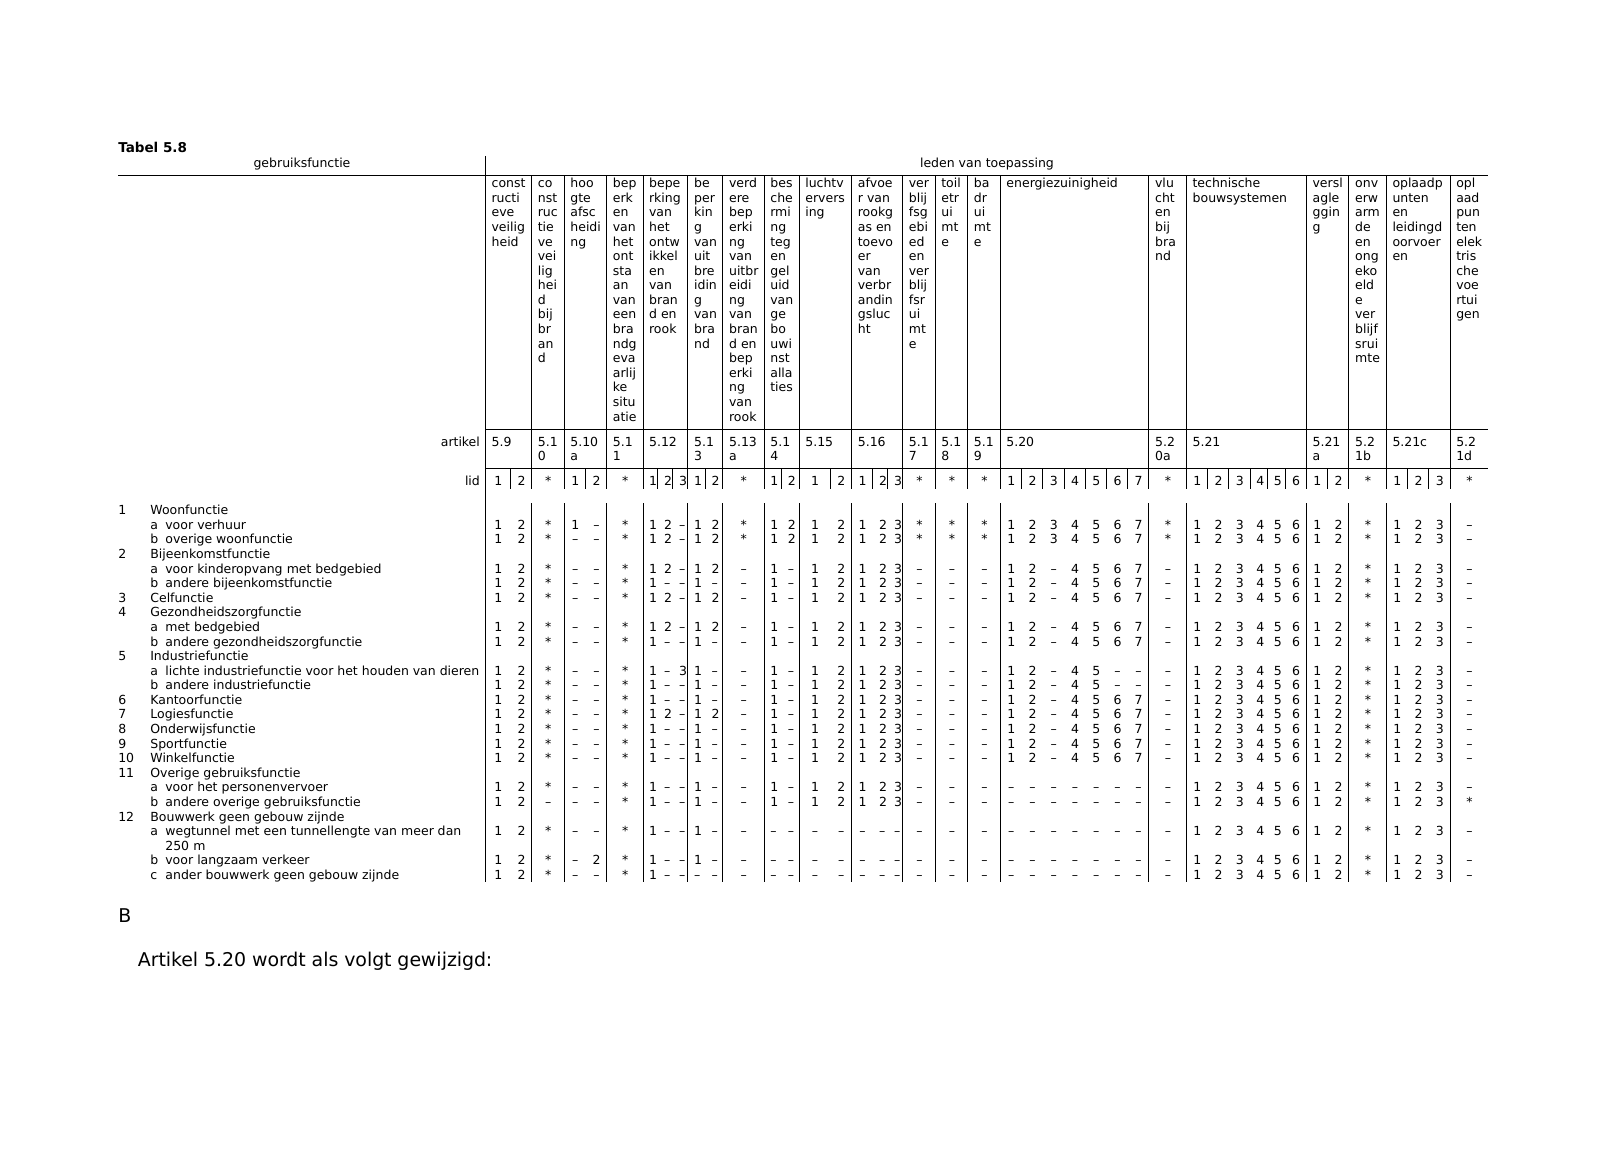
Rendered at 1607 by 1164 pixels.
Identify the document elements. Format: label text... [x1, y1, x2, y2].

table_cell Logiesfunctie [144, 707, 485, 722]
table_cell onverwarmde en ongekoelde verblijfsruimte [1349, 176, 1386, 429]
table_cell 3 [888, 634, 902, 649]
table_cell [118, 868, 144, 882]
table_cell 1 [765, 634, 782, 649]
table_cell 1 [1187, 722, 1208, 736]
table_cell [782, 547, 799, 561]
table_cell * [968, 518, 1000, 532]
table_cell 6 [1285, 561, 1306, 576]
table_cell [888, 809, 902, 824]
table_cell 2 [511, 824, 531, 853]
table_cell 5 [118, 649, 144, 663]
table_cell – [723, 678, 764, 693]
table_cell 12 [118, 809, 144, 824]
table_cell 4 [1065, 469, 1085, 488]
table_cell [1208, 766, 1229, 780]
table_cell * [532, 707, 564, 722]
table_cell 1 [644, 780, 658, 795]
table_cell [644, 503, 658, 518]
table_cell 2 [705, 518, 722, 532]
table_cell – [1064, 824, 1085, 853]
table_cell 7 [1128, 518, 1148, 532]
table_cell 5.17 [903, 430, 935, 468]
table_cell [511, 503, 531, 518]
table_cell [1451, 649, 1488, 663]
table_cell lid [159, 468, 485, 488]
table_cell * [532, 780, 564, 795]
table_cell 1 [688, 591, 705, 605]
table_cell – [1149, 664, 1186, 678]
table_cell 2 [1328, 620, 1348, 634]
table_cell [1208, 547, 1229, 561]
table_cell [765, 809, 782, 824]
table_cell – [658, 736, 673, 751]
table_cell 3 [1429, 561, 1450, 576]
table_cell 5.9 [486, 430, 531, 468]
table_cell [903, 605, 935, 620]
table_cell [565, 605, 586, 620]
table_cell [852, 605, 873, 620]
table_cell verdere beperking van uitbreiding van brand en beperking van rook [723, 176, 764, 429]
table_cell 1 [1001, 591, 1022, 605]
table_cell [1328, 547, 1348, 561]
table_cell 1 [765, 576, 782, 591]
table_cell [1107, 766, 1128, 780]
table_cell 1 [1307, 824, 1328, 853]
table_cell – [1149, 707, 1186, 722]
table_cell – [1451, 576, 1488, 591]
table_cell 5.20 [1001, 430, 1148, 468]
table_cell [1001, 766, 1022, 780]
table_cell 3 [1429, 469, 1450, 488]
table_cell [782, 809, 799, 824]
table_cell 2 [1328, 678, 1348, 693]
table_cell [1128, 809, 1148, 824]
table_cell 6 [1285, 707, 1306, 722]
table_cell [565, 547, 586, 561]
table_cell – [586, 591, 606, 605]
table_cell 5 [1085, 693, 1107, 707]
table_cell 4 [1064, 634, 1085, 649]
table_cell 1 [800, 751, 830, 766]
table_cell – [1001, 780, 1022, 795]
table_cell 1 [765, 532, 782, 547]
table_cell – [705, 634, 722, 649]
table_cell – [936, 693, 967, 707]
table_cell [1429, 766, 1450, 780]
table_cell [968, 809, 1000, 824]
table_cell 2 [830, 561, 851, 576]
table_cell 2 [873, 518, 888, 532]
table_cell [705, 489, 723, 503]
table_cell – [1149, 591, 1186, 605]
table_cell [1268, 489, 1285, 503]
table_cell 1 [1187, 853, 1208, 868]
table_cell – [705, 853, 722, 868]
table_cell [1107, 649, 1128, 663]
table_cell – [903, 824, 935, 853]
table_cell – [782, 736, 799, 751]
table_cell 2 [1408, 620, 1429, 634]
table_cell – [586, 722, 606, 736]
table_cell – [873, 824, 888, 853]
table_cell 1 [688, 561, 705, 576]
table_cell Overige gebruiksfunctie [144, 766, 485, 780]
table_cell 2 [511, 620, 531, 634]
table_cell [873, 649, 888, 663]
table_cell 2 [873, 634, 888, 649]
table_cell – [1451, 868, 1488, 882]
table_cell toiletruimte [936, 176, 967, 429]
table_cell [705, 766, 722, 780]
table_cell – [782, 561, 799, 576]
table_cell 3 [1229, 664, 1250, 678]
table_cell [1408, 649, 1429, 663]
table_cell 2 [873, 707, 888, 722]
table_cell 2 [1408, 576, 1429, 591]
table_cell 3 [888, 518, 902, 532]
table_cell andere overige gebruiksfunctie [159, 795, 485, 809]
table_cell [830, 649, 851, 663]
table_cell – [782, 853, 799, 868]
table_cell 5 [1268, 469, 1285, 488]
table_cell 6 [1285, 518, 1306, 532]
table_cell * [607, 591, 643, 605]
table_cell 1 [688, 722, 705, 736]
table_cell 2 [658, 620, 673, 634]
table_cell – [1451, 518, 1488, 532]
table_cell 2 [1408, 693, 1429, 707]
table_cell – [723, 824, 764, 853]
table_cell 5 [1268, 824, 1285, 853]
table_cell * [903, 518, 935, 532]
table_cell 1 [852, 469, 872, 488]
table_cell * [532, 532, 564, 547]
table_cell – [565, 664, 586, 678]
table_cell 3 [1229, 868, 1250, 882]
table_cell [1149, 649, 1186, 663]
table_cell 2 [873, 736, 888, 751]
table_cell 1 [688, 853, 705, 868]
table_cell [1208, 489, 1229, 503]
table_cell * [532, 751, 564, 766]
table_cell 4 [1064, 693, 1085, 707]
table_cell [1001, 503, 1022, 518]
table_cell 2 [1408, 532, 1429, 547]
table_cell – [1043, 591, 1064, 605]
table_cell [1043, 649, 1064, 663]
table_cell 1 [1307, 693, 1328, 707]
table_cell – [903, 868, 935, 882]
table_cell 5 [1086, 469, 1106, 488]
table_cell [723, 649, 764, 663]
table_cell 1 [688, 678, 705, 693]
table_cell 1 [765, 561, 782, 576]
table_cell 3 [1429, 634, 1450, 649]
table_cell 1 [688, 824, 705, 853]
table_cell * [607, 576, 643, 591]
table_cell * [1149, 518, 1186, 532]
table_cell – [968, 591, 1000, 605]
table_cell [658, 605, 673, 620]
table_cell – [705, 751, 722, 766]
table_cell – [658, 678, 673, 693]
table_cell [1328, 809, 1348, 824]
table_cell [532, 809, 564, 824]
table_cell [903, 547, 935, 561]
table_cell [511, 547, 531, 561]
table_cell [1250, 809, 1268, 824]
table_cell 5.21b [1349, 430, 1386, 468]
table_cell [1085, 766, 1107, 780]
table_cell [144, 489, 159, 503]
table_cell – [705, 576, 722, 591]
table_cell [607, 766, 643, 780]
table_cell 1 [852, 576, 873, 591]
table_cell – [705, 693, 722, 707]
table_cell – [782, 795, 799, 809]
table_cell – [723, 693, 764, 707]
table_cell [936, 503, 967, 518]
table_cell 2 [1208, 824, 1229, 853]
table_cell [1408, 503, 1429, 518]
table_cell 5 [1085, 518, 1107, 532]
table_cell 4 [1250, 751, 1268, 766]
table_cell 2 [782, 532, 799, 547]
table_cell [852, 766, 873, 780]
table_cell 2 [830, 693, 851, 707]
table_cell * [723, 518, 764, 532]
table_cell 5 [1085, 736, 1107, 751]
table_cell – [1128, 780, 1148, 795]
table_cell [888, 766, 902, 780]
table_cell [511, 489, 532, 503]
table_cell oplaadpunten en leidingdoorvoeren [1387, 176, 1450, 429]
table_cell 2 [1408, 561, 1429, 576]
table_cell 1 [644, 591, 658, 605]
table_cell [1349, 489, 1386, 503]
table_cell – [1451, 532, 1488, 547]
table_cell – [782, 576, 799, 591]
table_cell 1 [1307, 576, 1328, 591]
table_cell [1208, 503, 1229, 518]
table_cell 4 [1064, 576, 1085, 591]
table_cell [532, 489, 564, 503]
table_cell – [1128, 853, 1148, 868]
table_cell b [144, 634, 159, 649]
table_cell [586, 489, 607, 503]
table_cell 4 [1250, 736, 1268, 751]
table_cell 4 [1250, 576, 1268, 591]
table_cell [532, 766, 564, 780]
table_cell – [873, 868, 888, 882]
table_cell [607, 605, 643, 620]
table_cell 6 [1285, 693, 1306, 707]
table_cell [1229, 649, 1250, 663]
table_cell – [1149, 576, 1186, 591]
table_cell – [765, 824, 782, 853]
table_cell [1450, 489, 1488, 503]
table_cell 3 [1429, 736, 1450, 751]
table_cell 1 [765, 780, 782, 795]
table_cell 2 [705, 707, 722, 722]
table_cell [1349, 809, 1386, 824]
table_cell 1 [644, 868, 658, 882]
table_cell 5.21 [1187, 430, 1306, 468]
table_cell [1429, 547, 1450, 561]
table_cell * [607, 824, 643, 853]
table_cell – [673, 561, 687, 576]
table_cell 5 [1085, 678, 1107, 693]
table_cell – [888, 868, 902, 882]
table_cell 2 [873, 678, 888, 693]
table_cell 2 [873, 780, 888, 795]
table_cell – [903, 751, 935, 766]
table_cell – [1085, 795, 1107, 809]
table_cell – [658, 780, 673, 795]
table_cell voor verhuur [159, 518, 485, 532]
table_cell – [1043, 561, 1064, 576]
table_cell 2 [873, 591, 888, 605]
table_cell 5 [1085, 576, 1107, 591]
table_cell [800, 809, 830, 824]
table_cell 1 [852, 664, 873, 678]
table_cell [1268, 649, 1285, 663]
table_cell – [1451, 591, 1488, 605]
table_cell 1 [852, 707, 873, 722]
table_cell [486, 489, 511, 503]
table_cell [1285, 605, 1306, 620]
table_cell – [936, 795, 967, 809]
table_cell – [936, 678, 967, 693]
table_cell [968, 489, 1000, 503]
table_cell * [1349, 751, 1386, 766]
table_cell [673, 766, 687, 780]
table_cell [968, 649, 1000, 663]
table_cell 4 [1064, 620, 1085, 634]
table_cell b [144, 532, 159, 547]
table_cell 1 [486, 868, 511, 882]
table_cell [607, 809, 643, 824]
table_cell 1 [765, 693, 782, 707]
table_cell – [673, 736, 687, 751]
table_cell b [144, 678, 159, 693]
table_cell 2 [1022, 634, 1043, 649]
table_cell vluchten bij brand [1149, 176, 1186, 429]
table_cell [1451, 766, 1488, 780]
table_cell – [688, 868, 705, 882]
table_cell 1 [486, 591, 511, 605]
table_cell – [658, 751, 673, 766]
table_cell 1 [486, 751, 511, 766]
table_cell 2 [1022, 707, 1043, 722]
table_cell 3 [1229, 678, 1250, 693]
table_cell 10 [118, 751, 144, 766]
table_cell 5.20a [1149, 430, 1186, 468]
table_cell 2 [1408, 868, 1429, 882]
table_cell [765, 547, 782, 561]
table_cell 2 [511, 678, 531, 693]
table_cell 2 [873, 722, 888, 736]
table_cell [118, 532, 144, 547]
table_cell [1187, 766, 1208, 780]
table_cell 4 [1250, 634, 1268, 649]
table_cell 6 [1107, 722, 1128, 736]
table_cell hoogte afscheiding [565, 176, 606, 429]
table_cell [1107, 809, 1128, 824]
table_cell – [1107, 795, 1128, 809]
table_cell 3 [888, 664, 902, 678]
table_cell 2 [873, 751, 888, 766]
table_cell [852, 489, 873, 503]
table_cell [144, 429, 159, 468]
table_cell 6 [118, 693, 144, 707]
table_cell [1386, 489, 1408, 503]
table_cell * [607, 634, 643, 649]
table_cell – [968, 620, 1000, 634]
table_cell [873, 605, 888, 620]
table_cell 4 [1064, 591, 1085, 605]
table_cell [1250, 605, 1268, 620]
table_cell * [936, 518, 967, 532]
table_cell * [607, 707, 643, 722]
table_cell Industriefunctie [144, 649, 485, 663]
table_cell – [968, 634, 1000, 649]
table_cell 3 [1229, 722, 1250, 736]
table_cell [486, 547, 511, 561]
table_cell * [607, 780, 643, 795]
table_cell 1 [1387, 576, 1408, 591]
table_cell – [1149, 824, 1186, 853]
table_cell 6 [1285, 824, 1306, 853]
table_cell 1 [1001, 736, 1022, 751]
table_cell [673, 605, 687, 620]
table_cell [1001, 547, 1022, 561]
table_cell * [607, 795, 643, 809]
table_cell [1285, 766, 1306, 780]
table_cell – [936, 824, 967, 853]
table_cell 2 [1328, 664, 1348, 678]
table_cell 5.21a [1307, 430, 1348, 468]
table_cell – [565, 736, 586, 751]
table_cell 1 [644, 561, 658, 576]
table_cell – [782, 664, 799, 678]
table_cell 3 [888, 693, 902, 707]
table_cell wegtunnel met een tunnellengte van meer dan 250 m [159, 824, 485, 853]
table_cell – [586, 634, 606, 649]
table_cell – [723, 853, 764, 868]
table_cell [936, 809, 967, 824]
table_cell 1 [486, 693, 511, 707]
table_cell – [586, 620, 606, 634]
table_cell 1 [1187, 634, 1208, 649]
table_cell – [705, 664, 722, 678]
table_cell [144, 176, 159, 429]
table_cell – [586, 795, 606, 809]
table_cell 1 [486, 707, 511, 722]
table_cell * [607, 868, 643, 882]
table_cell 1 [486, 795, 511, 809]
table_cell – [1149, 868, 1186, 882]
table_cell * [1349, 693, 1386, 707]
table_cell 5 [1085, 751, 1107, 766]
table_cell 2 [511, 853, 531, 868]
table_cell * [1349, 561, 1386, 576]
table_cell [1149, 809, 1186, 824]
table_cell 1 [688, 664, 705, 678]
table_cell bescherming tegen geluid van gebouwinstallaties [765, 176, 799, 429]
table_cell 2 [1328, 576, 1348, 591]
table_cell [1387, 605, 1408, 620]
table_cell [1128, 503, 1148, 518]
table_cell * [532, 824, 564, 853]
table_cell – [673, 707, 687, 722]
table_cell 1 [644, 795, 658, 809]
table_cell – [723, 780, 764, 795]
table_cell 2 [830, 532, 851, 547]
table_cell 2 [511, 707, 531, 722]
table_cell – [586, 518, 606, 532]
table_cell – [658, 853, 673, 868]
table_cell [765, 605, 782, 620]
table_cell 2 [830, 751, 851, 766]
table_cell [1208, 649, 1229, 663]
table_cell 2 [1208, 664, 1229, 678]
table_cell 2 [873, 532, 888, 547]
table_cell [765, 649, 782, 663]
table_cell – [705, 824, 722, 853]
table_cell 2 [830, 780, 851, 795]
table_cell [1307, 766, 1328, 780]
table_cell 6 [1107, 707, 1128, 722]
table_cell 1 [800, 561, 830, 576]
table_cell energiezuinigheid [1001, 176, 1148, 429]
table_cell – [565, 751, 586, 766]
table_cell afvoer van rookgas en toevoer van verbrandingslucht [852, 176, 902, 429]
table_cell * [532, 853, 564, 868]
table_cell – [1001, 853, 1022, 868]
table_cell 9 [118, 736, 144, 751]
table_cell 1 [1001, 634, 1022, 649]
table_cell 1 [1387, 591, 1408, 605]
table_cell [565, 766, 586, 780]
table_cell * [936, 469, 967, 488]
table_cell [1107, 547, 1128, 561]
table_cell [511, 809, 531, 824]
table_cell * [968, 532, 1000, 547]
table_cell [688, 649, 705, 663]
table_cell [1229, 605, 1250, 620]
table_cell a [144, 620, 159, 634]
table_cell * [1349, 518, 1386, 532]
table_cell [1285, 503, 1306, 518]
table_cell [936, 547, 967, 561]
table_cell 5 [1268, 591, 1285, 605]
table_cell – [723, 620, 764, 634]
table_cell 1 [688, 620, 705, 634]
table_cell 2 [511, 518, 531, 532]
table_cell 4 [1250, 664, 1268, 678]
table_cell – [586, 576, 606, 591]
table_cell [1149, 605, 1186, 620]
table_cell – [658, 634, 673, 649]
table_cell a [144, 561, 159, 576]
table_cell 1 [1307, 722, 1328, 736]
table_cell 3 [1429, 722, 1450, 736]
table_cell 2 [1328, 532, 1348, 547]
table_cell 3 [888, 780, 902, 795]
table_cell 3 [1229, 634, 1250, 649]
table_cell [852, 547, 873, 561]
table_cell * [1349, 576, 1386, 591]
table_cell [1429, 605, 1450, 620]
table_cell – [903, 693, 935, 707]
table_cell 2 [511, 780, 531, 795]
table_cell 1 [1307, 780, 1328, 795]
table_cell * [532, 678, 564, 693]
table_cell 5 [1268, 795, 1285, 809]
table_cell 2 [1208, 868, 1229, 882]
table_cell 2 [830, 518, 851, 532]
table_cell gebruiksfunctie [118, 156, 485, 175]
table_cell [644, 766, 658, 780]
table_cell [532, 503, 564, 518]
table_cell [644, 547, 658, 561]
table_cell 2 [705, 620, 722, 634]
table_cell [1387, 649, 1408, 663]
table_cell 1 [1187, 795, 1208, 809]
table_cell 1 [1307, 469, 1327, 488]
table_cell [1429, 489, 1450, 503]
table_cell 2 [1208, 693, 1229, 707]
table_cell [673, 489, 688, 503]
table_cell [1128, 547, 1148, 561]
table_cell [1328, 766, 1348, 780]
table_cell 1 [1187, 736, 1208, 751]
table_cell 2 [1022, 620, 1043, 634]
table_cell 5.10 [532, 430, 564, 468]
table_cell 1 [852, 736, 873, 751]
table_cell – [936, 751, 967, 766]
table_cell – [658, 576, 673, 591]
table_cell [830, 547, 851, 561]
table_cell 2 [1208, 518, 1229, 532]
table_cell 1 [1307, 868, 1328, 882]
table_cell 2 [782, 518, 799, 532]
table_cell – [852, 868, 873, 882]
table_cell [1186, 489, 1208, 503]
table_cell [118, 780, 144, 795]
table_cell 1 [486, 620, 511, 634]
table_cell [1085, 547, 1107, 561]
table_cell [705, 605, 722, 620]
table_cell 1 [486, 780, 511, 795]
table_cell 1 [486, 576, 511, 591]
table_cell [658, 503, 673, 518]
table_cell [1022, 809, 1043, 824]
table_cell * [1349, 620, 1386, 634]
table_cell 5 [1268, 868, 1285, 882]
table_cell [565, 809, 586, 824]
table_cell [688, 547, 705, 561]
table_cell 2 [830, 722, 851, 736]
table_cell 2 [1408, 853, 1429, 868]
table_cell [903, 809, 935, 824]
table_cell [1268, 766, 1285, 780]
table_cell * [1349, 678, 1386, 693]
table_cell [607, 649, 643, 663]
table_cell 2 [1022, 561, 1043, 576]
table_cell 1 [765, 736, 782, 751]
table_cell [1285, 649, 1306, 663]
table_cell 1 [688, 518, 705, 532]
table_cell 1 [1001, 707, 1022, 722]
table_cell 4 [1064, 532, 1085, 547]
table_cell [1085, 649, 1107, 663]
table_cell 1 [1187, 678, 1208, 693]
table_cell 1 [1387, 469, 1407, 488]
table_cell [1128, 489, 1149, 503]
table_cell 3 [1229, 518, 1250, 532]
table_cell 1 [800, 722, 830, 736]
table_cell – [723, 722, 764, 736]
table_cell 2 [1208, 576, 1229, 591]
table_cell [673, 649, 687, 663]
table_cell 1 [1387, 751, 1408, 766]
table_cell 5.13a [723, 430, 764, 468]
table_cell Bijeenkomstfunctie [144, 547, 485, 561]
table_cell – [586, 868, 606, 882]
table_cell 4 [1250, 853, 1268, 868]
table_cell 5 [1268, 736, 1285, 751]
table_cell – [723, 561, 764, 576]
table_cell – [1451, 780, 1488, 795]
table_cell 2 [1208, 707, 1229, 722]
table_cell 5.21d [1451, 430, 1488, 468]
table_cell [586, 649, 606, 663]
table_cell 3 [1229, 693, 1250, 707]
table_cell 2 [1328, 722, 1348, 736]
table_cell 1 [688, 634, 705, 649]
table_cell 2 [1328, 561, 1348, 576]
table_cell – [1107, 868, 1128, 882]
table_cell 1 [800, 736, 830, 751]
table_cell 2 [1408, 469, 1428, 488]
table_cell – [586, 736, 606, 751]
table_cell 1 [800, 707, 830, 722]
table_cell – [565, 780, 586, 795]
table_cell [1285, 547, 1306, 561]
table_cell [1451, 547, 1488, 561]
table_cell 3 [1229, 707, 1250, 722]
table_cell 1 [765, 795, 782, 809]
table_cell [800, 503, 830, 518]
table_cell – [658, 868, 673, 882]
table_cell [705, 809, 722, 824]
table_cell 2 [1208, 561, 1229, 576]
table_cell [1250, 649, 1268, 663]
table_cell 1 [486, 469, 510, 488]
table_cell 1 [1387, 722, 1408, 736]
table_cell – [1107, 678, 1128, 693]
table_cell 1 [644, 518, 658, 532]
table_cell 5 [1268, 576, 1285, 591]
table_cell * [532, 620, 564, 634]
table_cell – [658, 664, 673, 678]
table_cell 4 [1064, 736, 1085, 751]
table_cell – [903, 722, 935, 736]
table_cell [1085, 503, 1107, 518]
table_cell – [705, 780, 722, 795]
table_cell 3 [1429, 591, 1450, 605]
table_cell 2 [1328, 707, 1348, 722]
table_cell * [1349, 634, 1386, 649]
table_cell 1 [800, 678, 830, 693]
table_cell 3 [888, 620, 902, 634]
table_cell [1064, 547, 1085, 561]
table_cell – [968, 722, 1000, 736]
table_cell [968, 547, 1000, 561]
table_cell 7 [1128, 591, 1148, 605]
table_cell 1 [1387, 664, 1408, 678]
table_cell [1387, 809, 1408, 824]
table_cell artikel [159, 429, 485, 468]
table_cell [565, 503, 586, 518]
table_cell – [586, 678, 606, 693]
table_cell * [1451, 795, 1488, 809]
table_cell 1 [765, 620, 782, 634]
table_cell – [565, 824, 586, 853]
table_cell 1 [800, 780, 830, 795]
table_cell – [673, 591, 687, 605]
table_cell – [936, 561, 967, 576]
table_cell 2 [511, 868, 531, 882]
table_cell 2 [511, 561, 531, 576]
table_cell 1 [1307, 634, 1328, 649]
table_cell beperking van uitbreiding van brand [688, 176, 722, 429]
table_cell – [782, 693, 799, 707]
table_cell [1022, 766, 1043, 780]
table_cell – [1128, 664, 1148, 678]
table_cell overige woonfunctie [159, 532, 485, 547]
table_cell [968, 503, 1000, 518]
table_cell 2 [1408, 780, 1429, 795]
table_cell 1 [800, 518, 830, 532]
table_cell – [968, 707, 1000, 722]
table_cell voor het personenvervoer [159, 780, 485, 795]
table_cell [800, 649, 830, 663]
table_cell 1 [486, 518, 511, 532]
table_cell [1187, 809, 1208, 824]
table_cell * [1349, 795, 1386, 809]
table_cell [644, 605, 658, 620]
table_cell 3 [888, 678, 902, 693]
table_cell [705, 503, 722, 518]
table_cell 1 [1001, 693, 1022, 707]
table_cell 1 [644, 824, 658, 853]
table_cell [1328, 649, 1348, 663]
table_cell technische bouwsystemen [1187, 176, 1306, 429]
table_cell [1107, 605, 1128, 620]
table_cell [1408, 766, 1429, 780]
table_cell 2 [511, 576, 531, 591]
table_cell 5 [1268, 853, 1285, 868]
table_cell b [144, 576, 159, 591]
table_cell [144, 468, 159, 488]
table_cell 1 [688, 693, 705, 707]
table_cell [782, 766, 799, 780]
table_cell 2 [705, 591, 722, 605]
table_cell – [1022, 824, 1043, 853]
table_cell 6 [1107, 620, 1128, 634]
table_cell b [144, 853, 159, 868]
table_cell 6 [1285, 591, 1306, 605]
table_cell [159, 489, 485, 503]
table_cell 3 [1043, 469, 1064, 488]
table_cell 5.10a [565, 430, 606, 468]
table_cell 1 [486, 664, 511, 678]
table_cell 6 [1285, 664, 1306, 678]
table_cell [688, 605, 705, 620]
table_cell [936, 649, 967, 663]
table_cell 1 [1387, 518, 1408, 532]
table_cell [1250, 503, 1268, 518]
table_cell 1 [852, 561, 873, 576]
table_cell [782, 489, 799, 503]
table_cell 2 [586, 853, 606, 868]
table_cell [118, 795, 144, 809]
table_cell 1 [1307, 707, 1328, 722]
table_cell * [968, 469, 1000, 488]
table_cell 2 [1022, 678, 1043, 693]
table_cell [511, 605, 531, 620]
table_cell [1387, 503, 1408, 518]
table_cell 4 [1064, 722, 1085, 736]
table_cell 1 [1307, 532, 1328, 547]
table_cell 1 [1001, 518, 1022, 532]
table_cell – [673, 824, 687, 853]
table_cell 1 [1187, 518, 1208, 532]
table_cell 2 [1208, 532, 1229, 547]
table_cell – [968, 853, 1000, 868]
table_cell [1149, 503, 1186, 518]
table_cell a [144, 518, 159, 532]
table_cell [658, 809, 673, 824]
table_cell – [936, 620, 967, 634]
table_cell 6 [1107, 634, 1128, 649]
table_cell [688, 503, 705, 518]
table_cell 1 [565, 469, 585, 488]
table_cell [1229, 766, 1250, 780]
table_cell 8 [118, 722, 144, 736]
table_cell * [1349, 532, 1386, 547]
table_cell 3 [1429, 780, 1450, 795]
table_cell 3 [1429, 693, 1450, 707]
table_cell 1 [852, 634, 873, 649]
table_cell – [565, 591, 586, 605]
table_cell – [1451, 824, 1488, 853]
table_cell 6 [1286, 469, 1306, 488]
table_cell a [144, 664, 159, 678]
table_cell * [1349, 469, 1386, 488]
table_cell 5 [1268, 532, 1285, 547]
table_cell – [586, 824, 606, 853]
table_cell 1 [644, 634, 658, 649]
table_cell 3 [1229, 532, 1250, 547]
table_cell 2 [1208, 780, 1229, 795]
table_cell [1208, 809, 1229, 824]
table_cell [607, 503, 643, 518]
table_cell – [936, 634, 967, 649]
table_cell [888, 605, 902, 620]
table_cell – [673, 634, 687, 649]
table_cell andere gezondheidszorgfunctie [159, 634, 485, 649]
table_cell 6 [1285, 853, 1306, 868]
table_cell * [607, 722, 643, 736]
table_cell 1 [1387, 868, 1408, 882]
table_cell 2 [830, 678, 851, 693]
table_cell [644, 649, 658, 663]
table_cell 3 [1229, 620, 1250, 634]
table_cell 1 [1307, 664, 1328, 678]
table_cell 2 [1408, 664, 1429, 678]
table_cell 2 [1328, 751, 1348, 766]
table_cell 1 [1187, 780, 1208, 795]
table_cell [1229, 547, 1250, 561]
table_cell 5 [1085, 591, 1107, 605]
table_cell * [903, 469, 935, 488]
table_cell – [782, 780, 799, 795]
table_cell met bedgebied [159, 620, 485, 634]
table_cell 1 [565, 518, 586, 532]
table_cell [511, 766, 531, 780]
table_cell – [1149, 853, 1186, 868]
table_cell [888, 547, 902, 561]
table_cell [1268, 605, 1285, 620]
table_cell [1451, 503, 1488, 518]
table_cell 3 [888, 591, 902, 605]
table_cell 5.11 [607, 430, 643, 468]
table_cell [830, 766, 851, 780]
table_cell 3 [888, 561, 902, 576]
table_cell 1 [1001, 469, 1021, 488]
table_cell [1149, 547, 1186, 561]
table_cell [830, 489, 852, 503]
table_cell * [532, 518, 564, 532]
table_cell 2 [511, 469, 531, 488]
table_cell 1 [1387, 780, 1408, 795]
table_cell 1 [800, 532, 830, 547]
table_cell – [903, 561, 935, 576]
table_cell * [1349, 824, 1386, 853]
table_cell Winkelfunctie [144, 751, 485, 766]
table_cell 2 [511, 634, 531, 649]
table_cell [1064, 489, 1085, 503]
table_cell 6 [1107, 591, 1128, 605]
table_cell – [873, 853, 888, 868]
table_cell – [586, 532, 606, 547]
table_cell 1 [486, 736, 511, 751]
table_cell [1328, 503, 1348, 518]
text B [118, 904, 1488, 926]
table_cell [607, 489, 643, 503]
table_cell [800, 547, 830, 561]
table_cell [1307, 809, 1328, 824]
table_cell – [565, 707, 586, 722]
table_cell [1000, 489, 1022, 503]
table_cell 4 [1250, 795, 1268, 809]
table_cell 4 [1250, 693, 1268, 707]
table_cell 2 [1208, 620, 1229, 634]
table_cell 1 [1187, 707, 1208, 722]
table_cell * [532, 576, 564, 591]
table_cell 1 [1387, 693, 1408, 707]
table_cell 1 [1387, 736, 1408, 751]
table_cell 1 [800, 620, 830, 634]
table_cell – [936, 868, 967, 882]
table_cell 2 [1328, 824, 1348, 853]
table_cell 1 [800, 693, 830, 707]
table_cell 1 [800, 634, 830, 649]
table_cell – [1451, 707, 1488, 722]
table_cell 3 [1429, 664, 1450, 678]
table_cell 1 [852, 518, 873, 532]
table_cell – [1149, 634, 1186, 649]
table_cell [723, 605, 764, 620]
table_cell – [903, 634, 935, 649]
table_cell [532, 605, 564, 620]
table_cell 1 [644, 751, 658, 766]
table_cell [1001, 605, 1022, 620]
table_cell 1 [1001, 722, 1022, 736]
table_cell leden van toepassing [486, 156, 1488, 175]
table_cell 6 [1107, 518, 1128, 532]
table_cell 1 [1307, 561, 1328, 576]
table_cell – [1064, 780, 1085, 795]
table_cell 2 [1328, 868, 1348, 882]
table_cell verblijfsgebied en verblijfsruimte [903, 176, 935, 429]
table_cell – [1128, 868, 1148, 882]
table_cell 6 [1107, 532, 1128, 547]
table_cell [1128, 766, 1148, 780]
table_cell 2 [830, 664, 851, 678]
table_cell [782, 605, 799, 620]
table_cell [486, 649, 511, 663]
table_cell * [607, 853, 643, 868]
table_cell 5 [1268, 678, 1285, 693]
table_cell 3 [1229, 795, 1250, 809]
table_cell [1022, 503, 1043, 518]
table_cell – [782, 634, 799, 649]
table_cell – [1085, 780, 1107, 795]
table_cell [1187, 605, 1208, 620]
table_cell 2 [830, 634, 851, 649]
table_cell – [565, 693, 586, 707]
table_cell [1429, 503, 1450, 518]
table_cell 2 [1408, 634, 1429, 649]
table_cell * [532, 591, 564, 605]
table_cell [118, 853, 144, 868]
table_cell 2 [1022, 751, 1043, 766]
table_cell 1 [1387, 561, 1408, 576]
table_cell [799, 489, 830, 503]
table_cell 5 [1085, 722, 1107, 736]
table_cell 2 [1022, 736, 1043, 751]
table_cell [1408, 605, 1429, 620]
table_cell * [1349, 853, 1386, 868]
table_cell 5 [1268, 518, 1285, 532]
table_cell – [1043, 620, 1064, 634]
table_cell – [673, 722, 687, 736]
table_cell 3 [888, 707, 902, 722]
table_cell 2 [658, 518, 673, 532]
table_cell 1 [644, 853, 658, 868]
table_cell 3 [888, 736, 902, 751]
table_cell – [936, 736, 967, 751]
table_cell 1 [1187, 824, 1208, 853]
table_cell 7 [1128, 576, 1148, 591]
table_cell [1429, 809, 1450, 824]
table_cell – [903, 664, 935, 678]
table_cell [1229, 503, 1250, 518]
table_cell 2 [1022, 518, 1043, 532]
table_cell * [532, 722, 564, 736]
table_cell [511, 649, 531, 663]
table_cell 6 [1285, 868, 1306, 882]
table_cell 2 [1208, 722, 1229, 736]
table_cell [118, 429, 144, 468]
table_cell 6 [1285, 678, 1306, 693]
table_cell [1429, 649, 1450, 663]
table_cell – [1043, 722, 1064, 736]
table_cell 4 [1250, 561, 1268, 576]
table_cell 1 [1387, 795, 1408, 809]
table_cell 4 [1250, 722, 1268, 736]
table_cell 3 [1429, 707, 1450, 722]
table_cell luchtverversing [800, 176, 851, 429]
table_cell 2 [1208, 853, 1229, 868]
table_cell 4 [1064, 707, 1085, 722]
table_cell 2 [658, 561, 673, 576]
table_cell 1 [765, 678, 782, 693]
table_cell 6 [1285, 751, 1306, 766]
table_cell Kantoorfunctie [144, 693, 485, 707]
table_cell – [903, 795, 935, 809]
table_cell [565, 649, 586, 663]
table_cell 3 [1043, 532, 1064, 547]
table_cell – [800, 868, 830, 882]
table_cell 1 [486, 532, 511, 547]
table_cell 1 [1001, 532, 1022, 547]
table_cell 5.15 [800, 430, 851, 468]
table_cell 6 [1285, 780, 1306, 795]
table_cell – [1043, 780, 1064, 795]
table_cell [705, 649, 722, 663]
table_cell [688, 809, 705, 824]
table_cell 5.18 [936, 430, 967, 468]
table_cell – [1001, 868, 1022, 882]
table_cell [1250, 489, 1268, 503]
table_cell – [1001, 795, 1022, 809]
table_cell 1 [688, 780, 705, 795]
table_cell – [1451, 620, 1488, 634]
table_cell [1085, 605, 1107, 620]
table_cell [1022, 547, 1043, 561]
table_cell 2 [1328, 853, 1348, 868]
table_cell – [1043, 707, 1064, 722]
table_cell 4 [1064, 561, 1085, 576]
table_cell 3 [1429, 518, 1450, 532]
table_cell 2 [511, 736, 531, 751]
table_cell [1043, 547, 1064, 561]
table_cell – [968, 693, 1000, 707]
table_cell * [903, 532, 935, 547]
table_cell 3 [1429, 678, 1450, 693]
table_cell Onderwijsfunctie [144, 722, 485, 736]
table_cell – [888, 824, 902, 853]
table_cell 2 [511, 664, 531, 678]
table_cell 1 [852, 678, 873, 693]
table_cell 1 [688, 532, 705, 547]
table_cell – [565, 678, 586, 693]
table_cell 2 [873, 576, 888, 591]
table_cell 2 [831, 469, 851, 488]
table_cell [852, 809, 873, 824]
table_cell [1349, 766, 1386, 780]
table_cell – [723, 751, 764, 766]
table_cell – [1022, 853, 1043, 868]
table_cell – [830, 824, 851, 853]
table_cell [673, 809, 687, 824]
table_cell – [565, 576, 586, 591]
table_cell – [968, 561, 1000, 576]
table_cell – [888, 853, 902, 868]
table_cell * [532, 736, 564, 751]
table_cell * [532, 664, 564, 678]
table_cell * [607, 664, 643, 678]
table_cell 1 [486, 561, 511, 576]
table_cell [118, 634, 144, 649]
table_cell – [782, 707, 799, 722]
table_cell 1 [1307, 620, 1328, 634]
table_cell [1451, 605, 1488, 620]
table_cell c [144, 868, 159, 882]
table_cell [658, 489, 673, 503]
table_cell * [1149, 532, 1186, 547]
table_cell * [723, 532, 764, 547]
table_cell 1 [1187, 620, 1208, 634]
table_cell – [586, 751, 606, 766]
table_cell – [1043, 795, 1064, 809]
table_cell 3 [888, 751, 902, 766]
table_cell 2 [830, 736, 851, 751]
table_cell – [1064, 795, 1085, 809]
table_cell [903, 503, 935, 518]
table_cell – [1043, 751, 1064, 766]
table_cell – [565, 620, 586, 634]
text Artikel 5.20 wordt als volgt gewijzigd: [118, 949, 1488, 971]
table_cell 5.19 [968, 430, 1000, 468]
table_cell 5 [1268, 722, 1285, 736]
table_cell [705, 547, 722, 561]
table_cell ander bouwwerk geen gebouw zijnde [159, 868, 485, 882]
table_cell – [565, 868, 586, 882]
table_cell [968, 605, 1000, 620]
table_cell 2 [1408, 722, 1429, 736]
table_cell 1 [765, 722, 782, 736]
table_cell [1043, 605, 1064, 620]
table_cell 1 [1187, 576, 1208, 591]
table_cell [1022, 649, 1043, 663]
table_cell * [607, 469, 643, 488]
table_cell [723, 766, 764, 780]
table_cell 2 [1328, 591, 1348, 605]
table_cell – [782, 868, 799, 882]
table_cell 2 [511, 795, 531, 809]
table_cell * [1349, 664, 1386, 678]
table_cell 2 [118, 547, 144, 561]
table_cell 1 [852, 751, 873, 766]
table_cell [1085, 489, 1107, 503]
table_cell – [1128, 678, 1148, 693]
table_cell [723, 503, 764, 518]
table_cell – [658, 795, 673, 809]
table_cell 2 [1208, 736, 1229, 751]
table_cell 5 [1085, 561, 1107, 576]
table_cell – [782, 678, 799, 693]
table_cell 1 [1307, 853, 1328, 868]
table_cell * [532, 469, 564, 488]
table_cell 2 [658, 469, 672, 488]
table_cell 1 [765, 707, 782, 722]
table_cell [586, 605, 606, 620]
table_cell 3 [888, 469, 902, 488]
table_cell 4 [1250, 824, 1268, 853]
table_cell [1043, 489, 1064, 503]
table_cell 2 [830, 795, 851, 809]
table_cell 2 [1022, 664, 1043, 678]
table_cell [118, 620, 144, 634]
table_cell 5 [1085, 664, 1107, 678]
table_cell – [1043, 824, 1064, 853]
table_cell 1 [486, 722, 511, 736]
table_cell – [1107, 824, 1128, 853]
table_cell [936, 766, 967, 780]
table_cell 3 [118, 591, 144, 605]
table_cell – [968, 576, 1000, 591]
table_cell [1268, 547, 1285, 561]
table_cell – [903, 620, 935, 634]
table_cell 5 [1085, 634, 1107, 649]
table_cell 3 [673, 469, 687, 488]
table_cell 3 [1229, 824, 1250, 853]
table_cell – [1451, 751, 1488, 766]
table_cell 2 [1408, 591, 1429, 605]
table_cell [486, 766, 511, 780]
table_cell [1387, 547, 1408, 561]
table_cell 2 [1408, 518, 1429, 532]
table_cell [1064, 809, 1085, 824]
table_cell – [1149, 736, 1186, 751]
table_cell [873, 809, 888, 824]
table_cell * [532, 868, 564, 882]
table_cell – [1064, 853, 1085, 868]
table_cell [1149, 489, 1186, 503]
table_cell 1 [1307, 736, 1328, 751]
table_cell 1 [800, 795, 830, 809]
table_cell – [903, 853, 935, 868]
table_cell 1 [1387, 532, 1408, 547]
table_cell 4 [1250, 518, 1268, 532]
table_cell 1 [765, 518, 782, 532]
table_cell * [1349, 591, 1386, 605]
table_cell 2 [511, 591, 531, 605]
table_cell 5 [1268, 620, 1285, 634]
table_cell 3 [888, 532, 902, 547]
table_cell – [673, 532, 687, 547]
table_cell [118, 678, 144, 693]
table_cell [1349, 547, 1386, 561]
table_cell 1 [1187, 868, 1208, 882]
table_cell 4 [1064, 664, 1085, 678]
table_cell – [1043, 736, 1064, 751]
table_cell [903, 489, 935, 503]
table_cell [1064, 503, 1085, 518]
table_cell – [765, 868, 782, 882]
table_cell [1408, 547, 1429, 561]
table_cell [1268, 503, 1285, 518]
table_cell 3 [1229, 751, 1250, 766]
table_cell [1128, 649, 1148, 663]
table_cell 2 [1328, 780, 1348, 795]
table_cell 1 [1187, 664, 1208, 678]
table_cell [968, 766, 1000, 780]
table_cell [852, 649, 873, 663]
table_cell [586, 766, 606, 780]
table_cell beperken van het ontstaan van een brandgevaarlijke situatie [607, 176, 643, 429]
table_cell [1187, 649, 1208, 663]
table_cell – [1107, 853, 1128, 868]
table_cell 2 [1408, 707, 1429, 722]
table_cell [723, 809, 764, 824]
table_cell [607, 547, 643, 561]
table_cell 2 [1328, 634, 1348, 649]
table_cell 2 [1208, 634, 1229, 649]
table_cell constructieve veiligheid [486, 176, 531, 429]
table_cell 7 [1128, 634, 1148, 649]
table_cell – [723, 736, 764, 751]
table_cell 4 [1250, 620, 1268, 634]
table_cell [1107, 503, 1128, 518]
table_cell 2 [586, 469, 606, 488]
table_cell 5 [1085, 707, 1107, 722]
table_cell 2 [830, 707, 851, 722]
table_cell 1 [765, 664, 782, 678]
table_cell 2 [511, 751, 531, 766]
table_cell [532, 649, 564, 663]
table_cell [1001, 649, 1022, 663]
table_cell – [586, 561, 606, 576]
table_cell 1 [486, 824, 511, 853]
table_cell 1 [800, 591, 830, 605]
table_cell 5 [1268, 634, 1285, 649]
table_cell 5 [1085, 532, 1107, 547]
table_cell [800, 766, 830, 780]
table_cell 1 [852, 620, 873, 634]
table_cell [830, 605, 851, 620]
table_cell – [673, 868, 687, 882]
table_cell 1 [644, 664, 658, 678]
table_cell 3 [1429, 795, 1450, 809]
table_cell 2 [1408, 678, 1429, 693]
table_cell [118, 518, 144, 532]
table_cell – [1022, 780, 1043, 795]
table_cell 2 [1022, 469, 1042, 488]
table_cell [1250, 766, 1268, 780]
table_cell * [607, 620, 643, 634]
table_cell 2 [830, 576, 851, 591]
table_cell [118, 176, 144, 429]
table_cell Sportfunctie [144, 736, 485, 751]
table_cell 2 [873, 620, 888, 634]
table_cell [658, 766, 673, 780]
table_cell [1064, 766, 1085, 780]
table_cell 2 [511, 722, 531, 736]
table_cell * [532, 634, 564, 649]
table_cell 3 [1229, 853, 1250, 868]
table_cell [643, 489, 658, 503]
table_cell [1328, 605, 1348, 620]
table_cell [486, 605, 511, 620]
table_cell 3 [1043, 518, 1064, 532]
table_cell 2 [1022, 576, 1043, 591]
table_cell voor langzaam verkeer [159, 853, 485, 868]
table_cell 1 [1001, 561, 1022, 576]
table_cell [936, 605, 967, 620]
table_cell – [1043, 678, 1064, 693]
table_cell – [782, 620, 799, 634]
table_cell 1 [1187, 561, 1208, 576]
table_cell 4 [1250, 868, 1268, 882]
table_cell 3 [1229, 736, 1250, 751]
table_cell 1 [1387, 707, 1408, 722]
table_cell a [144, 824, 159, 853]
table_cell [852, 503, 873, 518]
table_cell – [936, 664, 967, 678]
table_cell 1 [1387, 620, 1408, 634]
table_cell – [968, 664, 1000, 678]
table_cell 1 [1307, 751, 1328, 766]
table_cell [782, 649, 799, 663]
table_cell – [903, 576, 935, 591]
table_cell – [705, 722, 722, 736]
table_cell Woonfunctie [144, 503, 485, 518]
table_cell 1 [688, 751, 705, 766]
table_cell 4 [1250, 707, 1268, 722]
table_cell [118, 664, 144, 678]
table_cell – [705, 795, 722, 809]
table_cell – [936, 853, 967, 868]
table_cell 4 [1250, 780, 1268, 795]
table_cell – [673, 576, 687, 591]
table_cell 7 [1128, 707, 1148, 722]
table_cell 6 [1285, 722, 1306, 736]
table_cell [658, 649, 673, 663]
table_cell [782, 503, 799, 518]
table_cell 4 [1251, 469, 1267, 488]
table_cell – [1451, 664, 1488, 678]
table_cell [764, 489, 782, 503]
table_cell 1 [765, 469, 781, 488]
table_cell [1208, 605, 1229, 620]
table_cell * [532, 561, 564, 576]
table_cell 1 [765, 751, 782, 766]
table_cell [1043, 809, 1064, 824]
table_cell – [968, 751, 1000, 766]
table_cell [1328, 489, 1349, 503]
table_cell – [800, 853, 830, 868]
table_cell [873, 547, 888, 561]
table_cell – [565, 561, 586, 576]
table_cell Celfunctie [144, 591, 485, 605]
table_cell [564, 489, 586, 503]
table_cell [688, 766, 705, 780]
table_cell [873, 489, 888, 503]
table_cell 4 [1064, 751, 1085, 766]
table_cell [1285, 489, 1306, 503]
table_cell [800, 605, 830, 620]
table_cell – [1043, 576, 1064, 591]
table_cell – [723, 664, 764, 678]
table_cell – [1128, 824, 1148, 853]
table_cell 2 [1328, 795, 1348, 809]
table_cell – [705, 736, 722, 751]
table_cell * [1149, 469, 1186, 488]
table_cell 2 [1208, 469, 1228, 488]
table_cell – [1149, 795, 1186, 809]
table_cell 1 [765, 591, 782, 605]
table_cell – [1085, 824, 1107, 853]
table_cell * [1451, 469, 1488, 488]
table_cell – [968, 824, 1000, 853]
table_cell 6 [1107, 576, 1128, 591]
table_cell – [565, 853, 586, 868]
table_cell 1 [852, 532, 873, 547]
table_cell 2 [1208, 751, 1229, 766]
table_cell – [1451, 634, 1488, 649]
table_cell 4 [1250, 678, 1268, 693]
table_cell [673, 547, 687, 561]
table_cell – [1451, 678, 1488, 693]
table_cell – [968, 868, 1000, 882]
table_cell 11 [118, 766, 144, 780]
table_cell [1064, 605, 1085, 620]
table_cell 1 [852, 693, 873, 707]
table_cell [1451, 809, 1488, 824]
table_cell 7 [1128, 469, 1148, 488]
table_cell 3 [1429, 532, 1450, 547]
table_cell [644, 809, 658, 824]
table_cell 3 [1429, 824, 1450, 853]
table_cell 2 [511, 532, 531, 547]
table_cell oplaadpunten elektrische voertuigen [1451, 176, 1488, 429]
table_cell – [1451, 853, 1488, 868]
table_cell – [673, 620, 687, 634]
table_cell – [673, 751, 687, 766]
table_cell 1 [1307, 678, 1328, 693]
table_cell – [1451, 736, 1488, 751]
table_cell * [936, 532, 967, 547]
table_cell 1 [1001, 751, 1022, 766]
table_cell – [565, 532, 586, 547]
table_cell 1 [688, 469, 705, 488]
table_cell 1 [644, 532, 658, 547]
table_cell [765, 503, 782, 518]
table_cell * [1349, 707, 1386, 722]
table_cell 3 [1229, 469, 1250, 488]
table_cell [1229, 489, 1250, 503]
table_cell [1349, 503, 1386, 518]
table_cell * [723, 469, 764, 488]
table_cell 1 [644, 576, 658, 591]
table_cell 6 [1285, 620, 1306, 634]
table_cell – [800, 824, 830, 853]
table_cell – [1085, 853, 1107, 868]
table_cell 1 [688, 736, 705, 751]
table_cell – [1149, 561, 1186, 576]
table_cell 1 [688, 795, 705, 809]
table_cell – [658, 722, 673, 736]
table_cell [1307, 649, 1328, 663]
table_cell 3 [1429, 620, 1450, 634]
table_cell 3 [1229, 780, 1250, 795]
table_cell 7 [1128, 561, 1148, 576]
table_cell 5.13 [688, 430, 722, 468]
table_cell – [903, 780, 935, 795]
table_cell – [1001, 824, 1022, 853]
table_cell – [968, 795, 1000, 809]
table_cell * [532, 693, 564, 707]
table_cell 1 [688, 576, 705, 591]
table_cell – [830, 868, 851, 882]
table_cell 3 [1429, 751, 1450, 766]
table_cell 2 [658, 532, 673, 547]
table_cell 2 [1408, 736, 1429, 751]
table_cell beperking van het ontwikkelen van brand en rook [644, 176, 687, 429]
table_cell 6 [1107, 693, 1128, 707]
table_cell 5 [1268, 707, 1285, 722]
table_cell a [144, 780, 159, 795]
table_cell badruimte [968, 176, 1000, 429]
table_cell 3 [888, 722, 902, 736]
table_cell [723, 489, 764, 503]
table_cell – [1451, 693, 1488, 707]
table_cell * [607, 518, 643, 532]
table_cell – [565, 634, 586, 649]
table_cell 7 [1128, 736, 1148, 751]
table_cell – [936, 576, 967, 591]
table_cell * [607, 678, 643, 693]
table_cell – [968, 678, 1000, 693]
table_cell 1 [1001, 664, 1022, 678]
table_cell 1 [644, 678, 658, 693]
table_cell 4 [1250, 532, 1268, 547]
table_cell * [1349, 868, 1386, 882]
table_cell – [782, 824, 799, 853]
table_cell – [673, 853, 687, 868]
table_cell [1408, 809, 1429, 824]
table_cell – [852, 824, 873, 853]
table_cell [1187, 503, 1208, 518]
table_cell [1408, 489, 1429, 503]
table_cell 1 [486, 853, 511, 868]
table_cell – [782, 722, 799, 736]
table_cell [1307, 605, 1328, 620]
table_cell 1 [1001, 576, 1022, 591]
table_cell – [673, 518, 687, 532]
table_cell * [1349, 736, 1386, 751]
table_cell – [936, 780, 967, 795]
table_cell – [723, 795, 764, 809]
table_cell [903, 766, 935, 780]
table_cell lichte industriefunctie voor het houden van dieren [159, 664, 485, 678]
table_cell 2 [1328, 693, 1348, 707]
table_cell 6 [1285, 634, 1306, 649]
table_cell – [1149, 620, 1186, 634]
table_cell 3 [1429, 868, 1450, 882]
table_cell – [658, 693, 673, 707]
table_cell [486, 809, 511, 824]
table_cell 1 [852, 780, 873, 795]
table_cell 4 [1064, 678, 1085, 693]
table_cell * [1349, 780, 1386, 795]
table_cell 2 [511, 693, 531, 707]
table_cell [873, 766, 888, 780]
table_cell 2 [705, 561, 722, 576]
table_cell 6 [1285, 576, 1306, 591]
table_cell [1307, 503, 1328, 518]
table_cell 5 [1268, 693, 1285, 707]
table_cell – [1128, 795, 1148, 809]
table_cell 1 [1307, 591, 1328, 605]
table_cell * [607, 736, 643, 751]
table_cell [1001, 809, 1022, 824]
table_cell 5 [1085, 620, 1107, 634]
table_cell [888, 503, 902, 518]
table_cell – [1064, 868, 1085, 882]
table_cell 1 [688, 707, 705, 722]
table_cell [118, 468, 144, 488]
table_cell – [1149, 678, 1186, 693]
table_cell 2 [1208, 678, 1229, 693]
table_cell – [1043, 664, 1064, 678]
table_cell 1 [800, 664, 830, 678]
table_cell b [144, 795, 159, 809]
table_cell – [765, 853, 782, 868]
table_cell 7 [1128, 751, 1148, 766]
table_cell 5.16 [852, 430, 902, 468]
table_cell [1128, 605, 1148, 620]
table_cell – [1107, 664, 1128, 678]
table_cell – [903, 736, 935, 751]
table_cell 6 [1285, 736, 1306, 751]
table_cell 2 [1022, 693, 1043, 707]
table_cell 1 [1187, 751, 1208, 766]
table_cell – [1043, 634, 1064, 649]
table_cell [830, 503, 851, 518]
table_cell [1085, 809, 1107, 824]
table_cell [673, 503, 687, 518]
table_cell * [607, 751, 643, 766]
table_cell – [1451, 561, 1488, 576]
table_cell 3 [1229, 591, 1250, 605]
table_cell 1 [1187, 591, 1208, 605]
table_cell – [673, 780, 687, 795]
table_cell 2 [1408, 824, 1429, 853]
table_cell – [903, 678, 935, 693]
table_cell – [586, 693, 606, 707]
table_cell [1107, 489, 1128, 503]
table_cell 1 [1307, 518, 1328, 532]
table_cell [830, 809, 851, 824]
table_cell 1 [1307, 795, 1328, 809]
table_cell – [968, 780, 1000, 795]
table_cell * [607, 532, 643, 547]
table_cell – [673, 795, 687, 809]
table_cell – [532, 795, 564, 809]
table_cell – [565, 795, 586, 809]
table_cell – [852, 853, 873, 868]
table_cell [586, 547, 606, 561]
table_cell – [723, 868, 764, 882]
table_cell 2 [830, 620, 851, 634]
table_cell 6 [1107, 736, 1128, 751]
table_cell [586, 809, 606, 824]
table_cell – [723, 591, 764, 605]
table_cell 1 [1387, 634, 1408, 649]
table_cell 2 [1328, 469, 1348, 488]
table_cell [1022, 489, 1043, 503]
table_cell 1 [644, 707, 658, 722]
table_cell 1 [852, 795, 873, 809]
table_cell 6 [1107, 469, 1127, 488]
table_cell 2 [1208, 795, 1229, 809]
table_cell Bouwwerk geen gebouw zijnde [144, 809, 485, 824]
table_cell 2 [706, 469, 722, 488]
table_cell [1229, 809, 1250, 824]
table_cell 1 [800, 469, 830, 488]
table_cell [1250, 547, 1268, 561]
table_cell – [1022, 795, 1043, 809]
table_cell 1 [644, 736, 658, 751]
table_cell verslaglegging [1307, 176, 1348, 429]
table_cell [118, 561, 144, 576]
table_cell 7 [118, 707, 144, 722]
table_cell * [607, 561, 643, 576]
table_cell – [1149, 751, 1186, 766]
table_cell [1064, 649, 1085, 663]
table_cell – [705, 678, 722, 693]
table_cell 1 [1187, 532, 1208, 547]
table_cell 3 [673, 664, 687, 678]
table_cell andere industriefunctie [159, 678, 485, 693]
table_cell – [705, 868, 722, 882]
table_cell 2 [873, 664, 888, 678]
table_cell 2 [658, 591, 673, 605]
table_cell * [1349, 722, 1386, 736]
table_cell [486, 503, 511, 518]
table_cell 2 [1208, 591, 1229, 605]
table_cell 2 [1022, 532, 1043, 547]
table_cell 5.14 [765, 430, 799, 468]
table_cell – [936, 722, 967, 736]
table_cell [723, 547, 764, 561]
table_cell [1268, 809, 1285, 824]
table_cell andere bijeenkomstfunctie [159, 576, 485, 591]
table_cell 6 [1107, 751, 1128, 766]
table_cell [1349, 605, 1386, 620]
table_cell [1022, 605, 1043, 620]
table_cell – [586, 664, 606, 678]
table_cell 1 [1187, 469, 1207, 488]
table_cell – [586, 780, 606, 795]
table_cell – [936, 707, 967, 722]
table_cell 1 [644, 693, 658, 707]
table_cell [1149, 766, 1186, 780]
table_cell [1387, 766, 1408, 780]
table_cell 2 [782, 469, 799, 488]
table_cell [159, 176, 485, 429]
table_cell 1 [1387, 678, 1408, 693]
table_cell * [607, 693, 643, 707]
table_cell 5 [1268, 780, 1285, 795]
table_cell 1 [644, 469, 657, 488]
table_cell 1 [118, 503, 144, 518]
table_cell 2 [1022, 591, 1043, 605]
table_cell Gezondheidszorgfunctie [144, 605, 485, 620]
table_cell – [936, 591, 967, 605]
table_cell – [782, 751, 799, 766]
table_cell 6 [1107, 561, 1128, 576]
table_cell [586, 503, 606, 518]
table_cell 3 [888, 576, 902, 591]
table_cell – [673, 678, 687, 693]
table_cell [688, 489, 705, 503]
table_cell 6 [1285, 532, 1306, 547]
table_cell [118, 824, 144, 853]
table_cell 1 [486, 634, 511, 649]
table_cell 1 [800, 576, 830, 591]
table_cell 7 [1128, 532, 1148, 547]
table_cell [765, 766, 782, 780]
table_cell [873, 503, 888, 518]
table_cell [1043, 503, 1064, 518]
table_cell [532, 547, 564, 561]
table_cell [1307, 547, 1328, 561]
table_cell 2 [1328, 736, 1348, 751]
table_cell 2 [873, 469, 887, 488]
table_cell – [723, 576, 764, 591]
table_cell [1187, 547, 1208, 561]
table_cell 2 [873, 795, 888, 809]
table_cell [935, 489, 968, 503]
table_cell 4 [1250, 591, 1268, 605]
table_cell 3 [1429, 853, 1450, 868]
table_cell – [1085, 868, 1107, 882]
table_cell – [723, 634, 764, 649]
table_cell 3 [1229, 561, 1250, 576]
table_cell 1 [1187, 693, 1208, 707]
table_cell 1 [644, 722, 658, 736]
table_cell 4 [118, 605, 144, 620]
table_cell [118, 576, 144, 591]
table_cell 2 [705, 532, 722, 547]
table_cell [888, 649, 902, 663]
table_cell constructieve veiligheid bij brand [532, 176, 564, 429]
table_cell [1349, 649, 1386, 663]
table_cell [1285, 809, 1306, 824]
table_cell 1 [852, 591, 873, 605]
table_cell 3 [888, 795, 902, 809]
table_cell [903, 649, 935, 663]
table_cell – [723, 707, 764, 722]
table_cell 2 [1022, 722, 1043, 736]
table_cell – [1043, 693, 1064, 707]
table_cell – [1451, 722, 1488, 736]
table_cell 2 [658, 707, 673, 722]
table_cell – [1107, 780, 1128, 795]
table_cell 6 [1285, 795, 1306, 809]
table_cell 2 [1328, 518, 1348, 532]
table_cell 2 [1408, 751, 1429, 766]
table_cell 5.12 [644, 430, 687, 468]
table_cell 2 [830, 591, 851, 605]
table_cell 5 [1268, 664, 1285, 678]
table_cell 1 [1001, 620, 1022, 634]
table_cell 5 [1268, 561, 1285, 576]
table_cell – [586, 707, 606, 722]
table_cell [888, 489, 903, 503]
table_cell – [1149, 722, 1186, 736]
table_cell – [968, 736, 1000, 751]
table_cell – [1043, 853, 1064, 868]
table_cell 5.21c [1387, 430, 1450, 468]
table_cell 2 [873, 561, 888, 576]
table_cell – [565, 722, 586, 736]
table_cell [658, 547, 673, 561]
table_cell – [1149, 693, 1186, 707]
table_cell 4 [1064, 518, 1085, 532]
table_cell 1 [1387, 824, 1408, 853]
table_cell – [903, 707, 935, 722]
table_header Tabel 5.8 [118, 140, 1488, 156]
table_cell [118, 489, 144, 503]
table_cell – [903, 591, 935, 605]
table_cell 5 [1268, 751, 1285, 766]
table_cell 7 [1128, 693, 1148, 707]
table_cell 1 [1001, 678, 1022, 693]
table_cell [1306, 489, 1328, 503]
table_cell 7 [1128, 722, 1148, 736]
table_cell 3 [1229, 576, 1250, 591]
table_cell 1 [1387, 853, 1408, 868]
table_cell 7 [1128, 620, 1148, 634]
table_cell – [1022, 868, 1043, 882]
table_cell 1 [486, 678, 511, 693]
table_cell – [782, 591, 799, 605]
table_cell – [658, 824, 673, 853]
table_cell – [830, 853, 851, 868]
table_cell 1 [644, 620, 658, 634]
table_cell 2 [1408, 795, 1429, 809]
table_cell – [673, 693, 687, 707]
table_cell 3 [1429, 576, 1450, 591]
table_cell [1043, 766, 1064, 780]
table_cell – [1043, 868, 1064, 882]
table_cell 2 [873, 693, 888, 707]
table_cell – [1149, 780, 1186, 795]
table_cell 1 [852, 722, 873, 736]
table_cell voor kinderopvang met bedgebied [159, 561, 485, 576]
